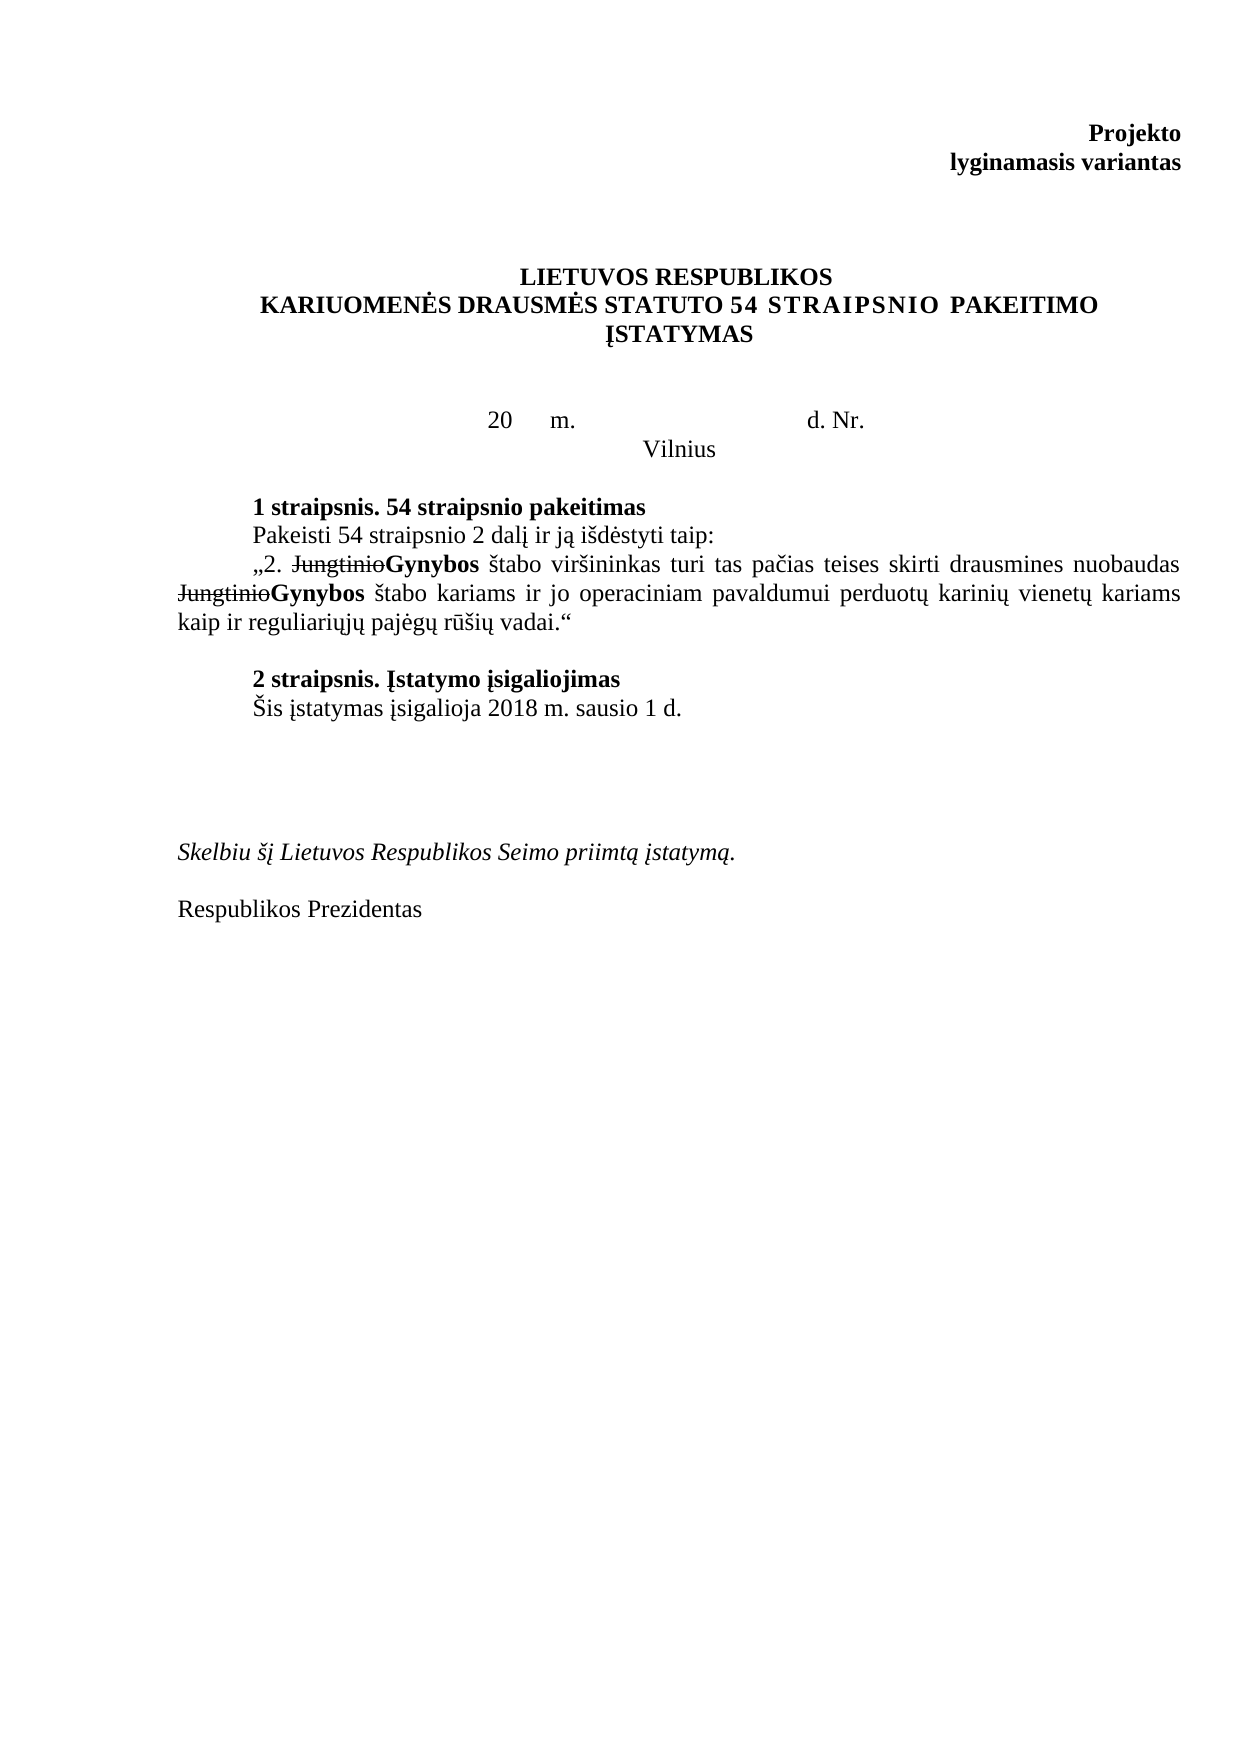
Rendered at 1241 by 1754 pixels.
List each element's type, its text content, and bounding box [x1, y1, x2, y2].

text 20 m. d. Nr. [177, 406, 1181, 434]
text Šis įstatymas įsigalioja 2018 m. sausio 1 d. [177, 693, 1181, 722]
text Skelbiu šį Lietuvos Respublikos Seimo priimtą įstatymą. [177, 837, 1181, 866]
text lyginamasis variantas [177, 147, 1181, 176]
text ĮSTATYMAS [177, 319, 1181, 348]
text Pakeisti 54 straipsnio 2 dalį ir ją išdėstyti taip: [177, 521, 1181, 549]
text Respublikos Prezidentas [177, 894, 1181, 923]
text Vilnius [177, 434, 1181, 463]
text 2 straipsnis. Įstatymo įsigaliojimas [177, 664, 1181, 693]
text 1 straipsnis. 54 straipsnio pakeitimas [177, 492, 1181, 521]
text Projekto [177, 118, 1181, 147]
text KARIUOMENĖS DRAUSMĖS STATUTO 54 straipsnio PAKEITIMO [177, 291, 1181, 319]
text LIETUVOS RESPUBLIKOS [177, 262, 1181, 291]
text „2. JungtinioGynybos štabo viršininkas turi tas pačias teises skirti drausmines nuobaudas JungtinioGynybos štabo kariams ir jo operaciniam pavaldumui perduotų karinių vienetų kariams kaip ir reguliariųjų pajėgų rūšių vadai.“ [177, 549, 1181, 636]
